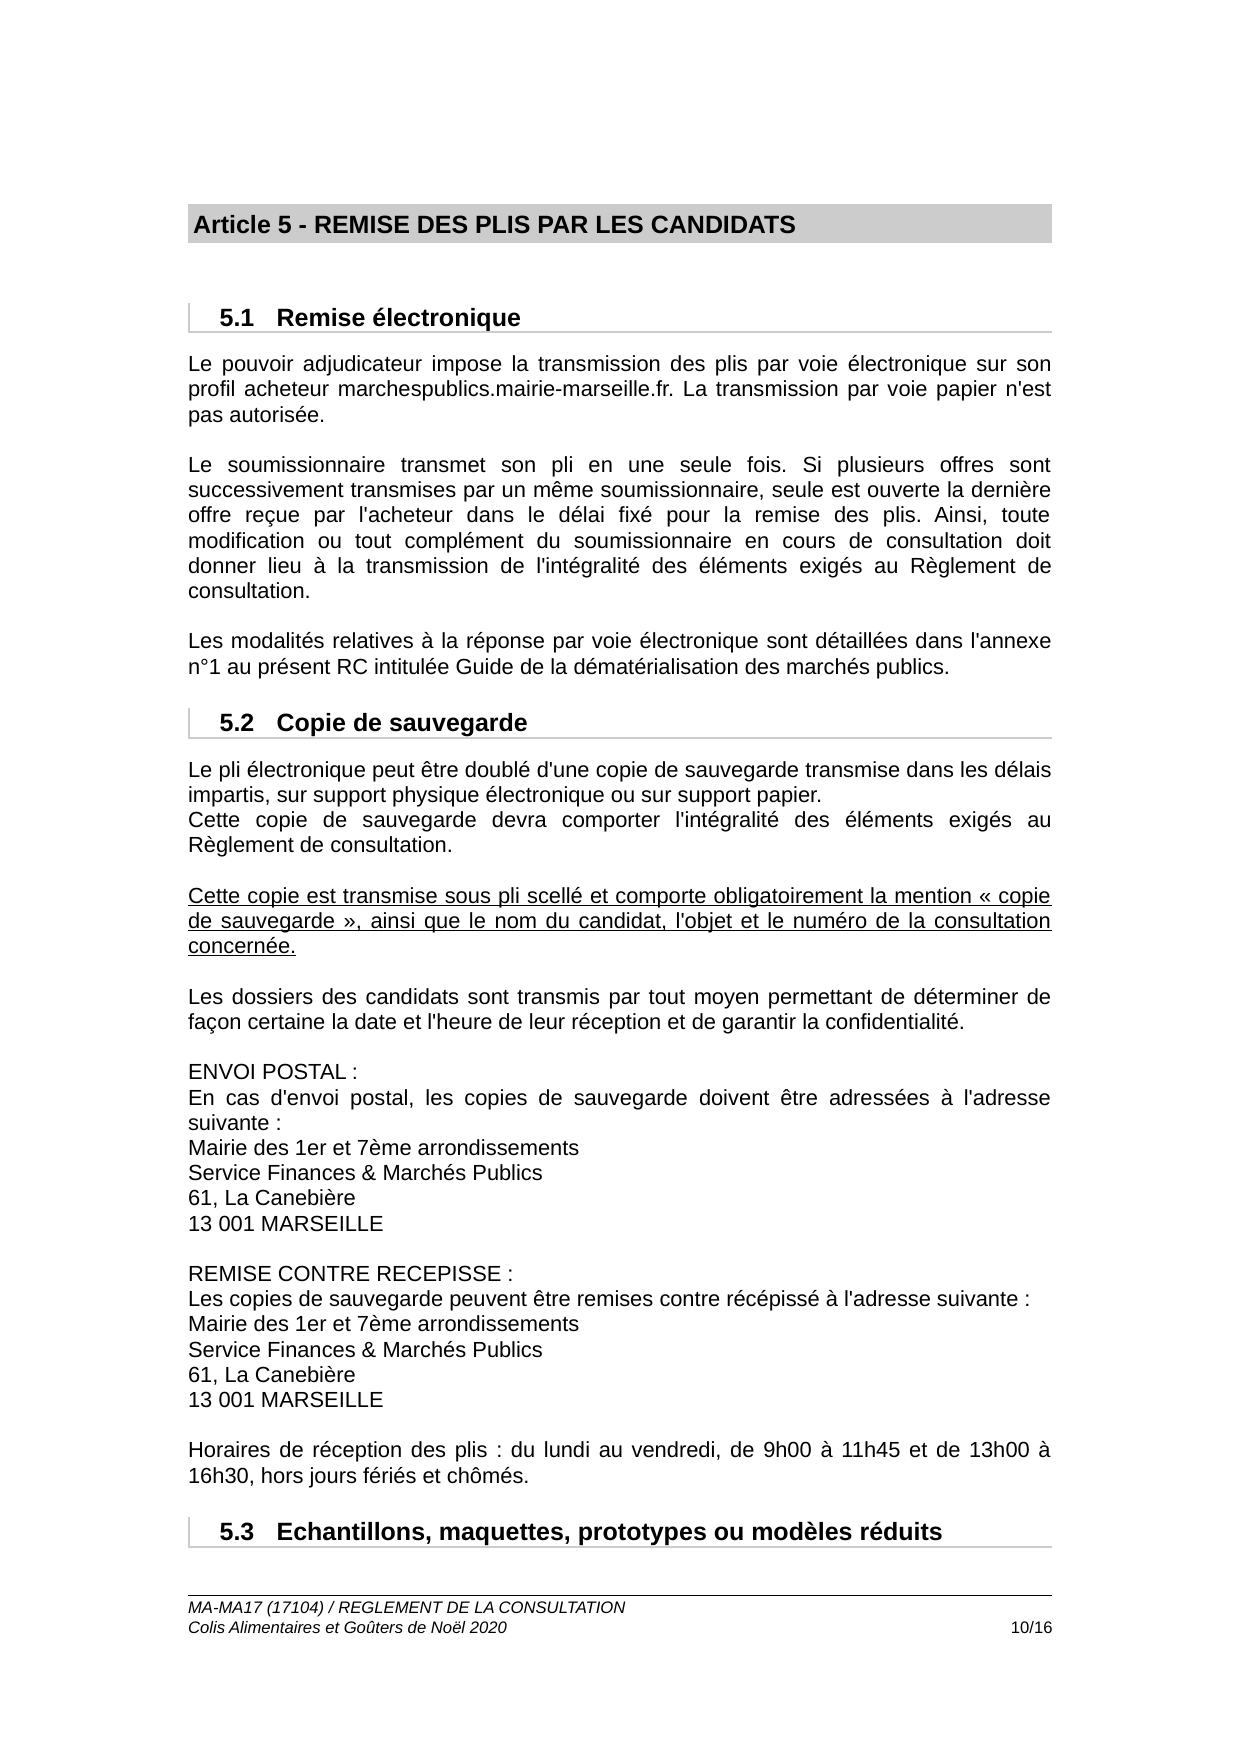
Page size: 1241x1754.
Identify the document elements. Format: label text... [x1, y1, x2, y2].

text Cette copie est transmise sous pli scellé et comporte obligatoirement la mention « copie [188, 883, 1052, 905]
text ENVOI POSTAL : [188, 1059, 1052, 1084]
subtitle Copie de sauvegarde [190, 708, 1052, 737]
text Horaires de réception des plis : du lundi au vendredi, de 9h00 à 11h45 et de 13h00 à 16h30, hors jours fériés et chômés. [188, 1437, 1052, 1488]
text En cas d'envoi postal, les copies de sauvegarde doivent être adressées à l'adresse suivante : [188, 1084, 1052, 1135]
text concernée. [188, 931, 1052, 958]
text Mairie des 1er et 7ème arrondissements [188, 1135, 1052, 1160]
text Les modalités relatives à la réponse par voie électronique sont détaillées dans l'annexe n°1 au présent RC intitulée Guide de la dématérialisation des marchés publics. [188, 628, 1052, 679]
subtitle Echantillons, maquettes, prototypes ou modèles réduits [190, 1517, 1052, 1546]
text REMISE CONTRE RECEPISSE : [188, 1261, 1052, 1286]
text Le soumissionnaire transmet son pli en une seule fois. Si plusieurs offres sont successivement transmises par un même soumissionnaire, seule est ouverte la dernière offre reçue par l'acheteur dans le délai fixé pour la remise des plis. Ainsi, toute modification ou tout complément du soumissionnaire en cours de consultation doit donner lieu à la transmission de l'intégralité des éléments exigés au Règlement de consultation. [188, 452, 1052, 603]
text Mairie des 1er et 7ème arrondissements [188, 1311, 1052, 1337]
text Service Finances & Marchés Publics [188, 1337, 1052, 1362]
text Le pli électronique peut être doublé d'une copie de sauvegarde transmise dans les délais impartis, sur support physique électronique ou sur support papier. [188, 757, 1052, 807]
text de sauvegarde », ainsi que le nom du candidat, l'objet et le numéro de la consultation [188, 906, 1052, 930]
text 13 001 MARSEILLE [188, 1387, 1052, 1412]
text 13 001 MARSEILLE [188, 1211, 1052, 1236]
text Service Finances & Marchés Publics [188, 1160, 1052, 1185]
text Les copies de sauvegarde peuvent être remises contre récépissé à l'adresse suivante : [188, 1286, 1052, 1311]
subtitle REMISE DES PLIS PAR LES CANDIDATS [190, 207, 1050, 241]
text Les dossiers des candidats sont transmis par tout moyen permettant de déterminer de façon certaine la date et l'heure de leur réception et de garantir la confidentialité. [188, 984, 1052, 1034]
text Le pouvoir adjudicateur impose la transmission des plis par voie électronique sur son profil acheteur marchespublics.mairie-marseille.fr. La transmission par voie papier n'est pas autorisée. [188, 351, 1052, 427]
text 61, La Canebière [188, 1185, 1052, 1211]
text 61, La Canebière [188, 1362, 1052, 1387]
text Cette copie de sauvegarde devra comporter l'intégralité des éléments exigés au Règlement de consultation. [188, 807, 1052, 858]
subtitle Remise électronique [188, 302, 1052, 331]
